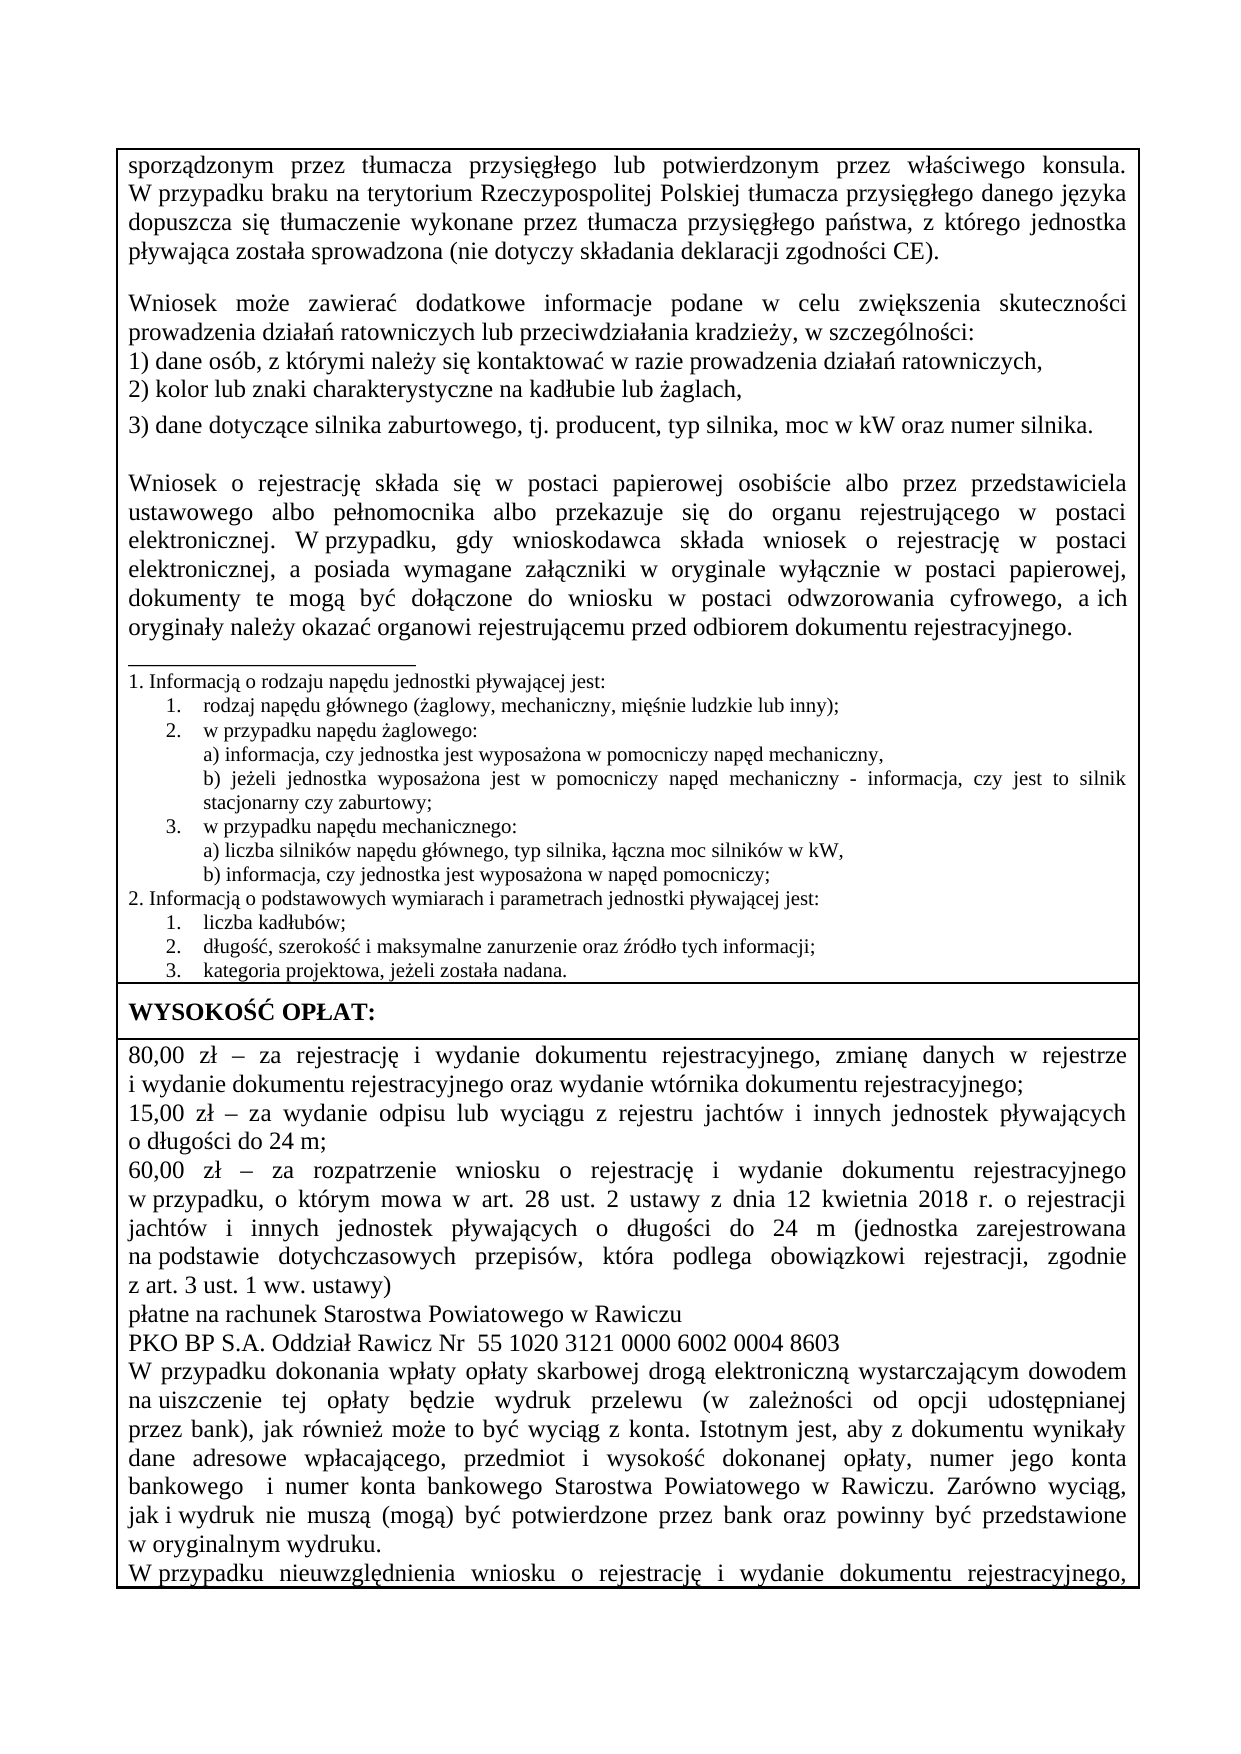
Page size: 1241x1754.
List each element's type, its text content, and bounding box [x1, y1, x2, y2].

table_cell 80,00 zł – za rejestrację i wydanie dokumentu rejestracyjnego, zmianę danych w rejestrze i wydanie dokumentu rejestracyjnego oraz wydanie wtórnika dokumentu rejestracyjnego; 15,00 zł – za wydanie odpisu lub wyciągu z rejestru jachtów i innych jednostek pływających o długości do 24 m; 60,00 zł – za rozpatrzenie wniosku o rejestrację i wydanie dokumentu rejestracyjnego w przypadku, o którym mowa w art. 28 ust. 2 ustawy z dnia 12 kwietnia 2018 r. o rejestracji jachtów i innych jednostek pływających o długości do 24 m (jednostka zarejestrowana na podstawie dotychczasowych przepisów, która podlega obowiązkowi rejestracji, zgodnie z art. 3 ust. 1 ww. ustawy) płatne na rachunek Starostwa Powiatowego w Rawiczu PKO BP S.A. Oddział Rawicz Nr 55 1020 3121 0000 6002 0004 8603 W przypadku dokonania wpłaty opłaty skarbowej drogą elektroniczną wystarczającym dowodem na uiszczenie tej opłaty będzie wydruk przelewu (w zależności od opcji udostępnianej przez bank), jak również może to być wyciąg z konta. Istotnym jest, aby z dokumentu wynikały dane adresowe wpłacającego, przedmiot i wysokość dokonanej opłaty, numer jego konta bankowego i numer konta bankowego Starostwa Powiatowego w Rawiczu. Zarówno wyciąg, jak i wydruk nie muszą (mogą) być potwierdzone przez bank oraz powinny być przedstawione w oryginalnym wydruku. W przypadku nieuwzględnienia wniosku o rejestrację i wydanie dokumentu rejestracyjnego, [118, 1040, 1138, 1586]
table_cell 1) wniosek o rejestrację jednostki pływającej zawierający następujące informacje: o właścicielu i współwłaścicielach oraz armatorze, jeżeli nie jest nim właściciel: – imię i nazwisko albo nazwę, – PESEL albo datę i wskazanie miejsca urodzenia, jeżeli numer PESEL nie został nadany – w przypadku osób fizycznych, – NIP w przypadku osób prawnych oraz jednostek organizacyjnych nieposiadających osobowości prawnej albo inny odpowiedni identyfikator - w przypadku podmiotów zagranicznych, – adres zamieszkania albo adres siedziby, – adres do doręczeń na terytorium Rzeczypospolitej Polskiej, o rejestracji w innym rejestrze w kraju lub za granicą, jeżeli jednostka pływająca była zarejestrowana: – wskazanie organu poprzedniej rejestracji, – numer rejestracyjny, – datę rejestracji i wykreślenia z rejestru, o numerze identyfikacyjnym albo indywidualnym numerze identyfikacyjnym (INI), jeżeli został nadany, o zamiarze eksploatowania jednostki pływającej na wodach: morskich albo śródlądowych, albo morskich i śródlądowych, o zamiarze używania jednostki pływającej do celów rekreacyjnych lub komercyjnych, o zamiarze używania jednostki pływającej do: – amatorskiego połowu ryb, – połowów rybackich, – rybołówstwa rekreacyjnego w rozumieniu art. 2 ust. 1 pkt 22 ustawy z dnia 19 grudnia 2014 r. o rybołówstwie morskim, o nazwie jednostki pływającej, o ile została nadana przez właściciela, o porcie macierzystym jednostki pływającej na terytorium Rzeczypospolitej Polskiej (portem macierzystym jest: – dla śródlądowej jednostki pływającej miejscowość na terytorium Rzeczypospolitej Polskiej, – dla morskiej jednostki pływającej port morski na terytorium Rzeczypospolitej Polskiej), o rodzaju napędu jednostki pływającej, a w przypadku napędu mechanicznego, także o jego mocy, o marce i modelu lub typie jednostki pływającej, o podstawowych wymiarach i parametrach jednostki pływającej, o materiale głównym, z którego zbudowany jest kadłub jednostki pływającej, o roku budowy i producencie jednostki pływającej, o sygnale rozpoznawczym (Call Sign) i morskim radiowym numerze identyfikacyjnym MMSI, jeżeli zostały nadane, o maksymalnej dopuszczalnej liczbie osób na pokładzie jednostki pływającej, jeżeli została określona w deklaracji zgodności CE lub innej dokumentacji wydanej przez upoważniony podmiot, o dopuszczalnej sile wiatru oraz znaczącej wysokości fali, jeżeli zostały określone w deklaracji zgodności CE lub innej dokumentacji wydanej przez upoważniony podmiot; 2) dowód własności (w szczególności faktura VAT, umowa sprzedaży, zamiany, darowizny, prawomocne orzeczenie sądu rozstrzygające o prawie własności, w przypadku jednostek budowanych systemem gospodarczym – pisemne oświadczenie budowniczego, które składa się pod rygorem odpowiedzialności karnej za składanie fałszywych zeznań); 3) dokumenty lub materiały potwierdzające informacje, o których mowa w pkt 1 lit. a-c oraz i-p, a także dokument zawierający zgodę właściciela jednostki pływającej na uprawianie żeglugi przez armatora, deklarację zgodności CE jednostki pływającej oraz silnika, jeżeli były wydane; 4) dowód wniesienia opłaty za rozpatrzenie wniosku i wydanie dokumentu rejestracyjnego, 5) pełnomocnictwo do działania w imieniu pozostałych współwłaścicieli, jeżeli jednostka pływająca jest przedmiotem współwłasności, a wniosek składa jeden ze współwłaścicieli. Dokumentem lub materiałem potwierdzającym informacje: 1) o właścicielu i współwłaścicielach oraz armatorze jednostki pływającej jest: dokument tożsamości, odpis, wyciąg albo zaświadczenie z Krajowego Rejestru Sądowego albo innego właściwego rejestru albo inny dokument wystawiony przez uprawniony organ stwierdzający: – pełną nazwę podmiotu niebędącego osobą fizyczną, – NIP albo odpowiedni identyfikator, – siedzibę oraz – imiona i nazwiska osób uprawionych do działania w imieniu podmiotu niebędącego osobą fizyczną, oświadczenie właściciela lub współwłaściciela – w odniesieniu do adresu zamieszkania właściciela, współwłaściciela lub armatora, oświadczenie właściciela lub współwłaściciela – w odniesieniu do adresu do doręczeń właściciela, współwłaściciela lub armatora; 2) o rejestracji jednostki pływającej w innym rejestrze w kraju lub za granicą jest: zaświadczenie o wykreśleniu z rejestru polskiego lub zagranicznego, jeżeli jednostka pływająca była wcześniej w nim zarejestrowana, dokument potwierdzający rejestrację czasową; 3) o numerze identyfikacyjnym albo indywidualnym numerze identyfikacyjnym (INI) jednostki pływającej jest: czytelne zdjęcie tabliczki znamionowej z numerem identyfikacyjnym oraz deklaracja zgodności CE, w której wskazano ten numer, dokument rejestracyjny; 4) o rodzaju napędu jednostki pływającej, a w przypadku napędu mechanicznego, także o jego mocy jest1: deklaracja zgodności CE, jeden z dokumentów, o których mowa w § 4 pkt 1-4 rozporządzenia Ministra Gospodarki Morskiej i Żeglugi Śródlądowej z dnia 17 kwietnia 2020 r. w sprawie rejestracji jachtów i innych jednostek pływających o długości do 24 m, instrukcja lub karta gwarancyjna producenta lub inny dokument wydany przez producenta lub budowniczego, oświadczenie właściciela – w przypadku jednostek pływających bez napędu mechanicznego lub których moc napędu mechanicznego nie przekracza 20 kW; 5) o marce i modelu lub typie jednostki pływającej jest: deklaracja zgodności CE, dokument wydany przez producenta lub budowniczego, dokumentacja projektowa, oświadczenie właściciela lub współwłaściciela; 6) o podstawowych wymiarach i parametrach jednostki pływającej jest2: w odniesieniu do liczby kadłubów oraz długości, szerokości, maksymalnego zanurzenia: – deklaracja zgodności CE, – świadectwo pomiarowe, – certyfikat pomiarowy, – jeden z dokumentów, o których mowa w § 4 pkt 1-4 rozporządzenie Ministra Gospodarki Morskiej i Żeglugi Śródlądowej z dnia 17 kwietnia 2020 r. w sprawie rejestracji jachtów i innych jednostek pływających o długości do 24 m, – dokument wydany przez producenta lub budowniczego, – oświadczenie właściciela lub współwłaściciela w przypadku jednostek pływających, których długość nie przekracza 14 m, w odniesieniu do kategorii projektowej, jeżeli została nadana – deklaracja zgodności CE; 7) o materiale głównym, z którego zbudowany jest kadłub jednostki pływającej, jest: deklaracja zgodności CE, jeden z dokumentów, o których mowa w § 4 pkt 1-4 rozporządzenie Ministra Gospodarki Morskiej i Żeglugi Śródlądowej z dnia 17 kwietnia 2020 r. w sprawie rejestracji jachtów i innych jednostek pływających o długości do 24 m, dokument wydany przez producenta lub budowniczego, oświadczenie właściciela lub współwłaściciela; 8) o roku budowy i producencie jednostki pływającej jest: deklaracja zgodności CE, dokument wydany przez producenta lub budowniczego, oświadczenie właściciela lub współwłaściciela; 9) o sygnale rozpoznawczym (Call Sign) i morskim radiowym numerze identyfikacyjnym MMSI jednostki pływającej jest pozwolenie radiowe. Dokumentem stanowiącym podstawę określenia danych o maksymalnej dopuszczalnej liczbie osób na pokładzie jednostki pływającej, dopuszczalnej sile wiatru oraz znaczącej wysokości fali jest deklaracja zgodności CE lub jeden z poniżej wymienionych dokumentów, zgodnie z § 4 rozporządzenie Ministra Gospodarki Morskiej i Żeglugi Śródlądowej z dnia 17 kwietnia 2020 r. w sprawie rejestracji jachtów i innych jednostek pływających o długości do 24 m: 1) karta bezpieczeństwa jednostki, jeżeli była wydana; 2) dokument wydany przez: uznaną organizację w rozumieniu art. 5 pkt 17 ustawy z dnia 18 sierpnia 2011 r. o bezpieczeństwie morskim albo podmiot upoważniony przez ministra właściwego do spraw gospodarki morskiej do wykonywania przeglądów technicznych jachtów morskich o długości do 15 m, na podstawie art. 26 ust. 1 ustawy, o której mowa w lit. a - jeżeli był wydany; 3) dokument dopuszczający statek do żeglugi, o którym mowa w art. 28 ust. 1 i 4 ustawy z dnia 21 grudnia 2000 r. o żegludze śródlądowej, jeżeli był wydany; 4) inny dokument wydany na podstawie przepisów ustawy o żegludze śródlądowej przez: instytucję klasyfikacyjną uznaną przez Komisję Europejską albo techniczną komisję inspekcyjną, o której mowa w art. 10a ust. 1 ustawy o żegludze śródlądowej, albo podmiot upoważniony do przeprowadzania przeglądów technicznych, o którym mowa w art. 34j ust. 1 ustawy o żegludze śródlądowej - jeżeli był wydany. W przypadku, gdy do wniosku nie załączono dokumentacji, o której mowa powyżej, do wniosku mogą być dołączone oświadczenia właściciela lub współwłaściciela: 1) o braku deklaracji zgodności CE, jeżeli jej wydanie nie było wymagane przepisami prawa, upłynęło 10 lat od momentu wydania deklaracji zgodności CE przez producenta albo właściciel nie posiada deklaracji zgodności CE, a uzyskanie duplikatu dokumentu nie jest możliwe; 2) o braku dokumentacji, jeżeli dla jednostki pływającej nie została wydana deklaracja zgodności CE ani inna dokumentacja wydana przez upoważniony podmiot umożliwiająca określenie danych o maksymalnej dopuszczalnej liczbie osób na pokładzie jednostki pływającej, dopuszczalnej sile wiatru lub znaczącej wysokości fali; 3) o niezarejestrowaniu jednostki pływającej w innym rejestrze w kraju lub za granicą; 4) o nienadaniu jednostce pływającej indywidualnego numeru identyfikacyjnego (INI); 5) o braku ważnego pozwolenia radiowego dla jednostki pływającej. Dokumenty sporządzone w języku obcym dołącza się wraz z ich tłumaczeniem na język polski sporządzonym przez tłumacza przysięgłego lub potwierdzonym przez właściwego konsula. W przypadku braku na terytorium Rzeczypospolitej Polskiej tłumacza przysięgłego danego języka dopuszcza się tłumaczenie wykonane przez tłumacza przysięgłego państwa, z którego jednostka pływająca została sprowadzona (nie dotyczy składania deklaracji zgodności CE). Wniosek może zawierać dodatkowe informacje podane w celu zwiększenia skuteczności prowadzenia działań ratowniczych lub przeciwdziałania kradzieży, w szczególności: 1) dane osób, z którymi należy się kontaktować w razie prowadzenia działań ratowniczych, 2) kolor lub znaki charakterystyczne na kadłubie lub żaglach, 3) dane dotyczące silnika zaburtowego, tj. producent, typ silnika, moc w kW oraz numer silnika. Wniosek o rejestrację składa się w postaci papierowej osobiście albo przez przedstawiciela ustawowego albo pełnomocnika albo przekazuje się do organu rejestrującego w postaci elektronicznej. W przypadku, gdy wnioskodawca składa wniosek o rejestrację w postaci elektronicznej, a posiada wymagane załączniki w oryginale wyłącznie w postaci papierowej, dokumenty te mogą być dołączone do wniosku w postaci odwzorowania cyfrowego, a ich oryginały należy okazać organowi rejestrującemu przed odbiorem dokumentu rejestracyjnego. _______________________ 1. Informacją o rodzaju napędu jednostki pływającej jest: rodzaj napędu głównego (żaglowy, mechaniczny, mięśnie ludzkie lub inny); w przypadku napędu żaglowego: a) informacja, czy jednostka jest wyposażona w pomocniczy napęd mechaniczny, b) jeżeli jednostka wyposażona jest w pomocniczy napęd mechaniczny - informacja, czy jest to silnik stacjonarny czy zaburtowy; w przypadku napędu mechanicznego: a) liczba silników napędu głównego, typ silnika, łączna moc silników w kW, b) informacja, czy jednostka jest wyposażona w napęd pomocniczy; 2. Informacją o podstawowych wymiarach i parametrach jednostki pływającej jest: liczba kadłubów; długość, szerokość i maksymalne zanurzenie oraz źródło tych informacji; kategoria projektowa, jeżeli została nadana. [118, 150, 1138, 982]
table_cell WYSOKOŚĆ OPŁAT: [118, 984, 1138, 1038]
